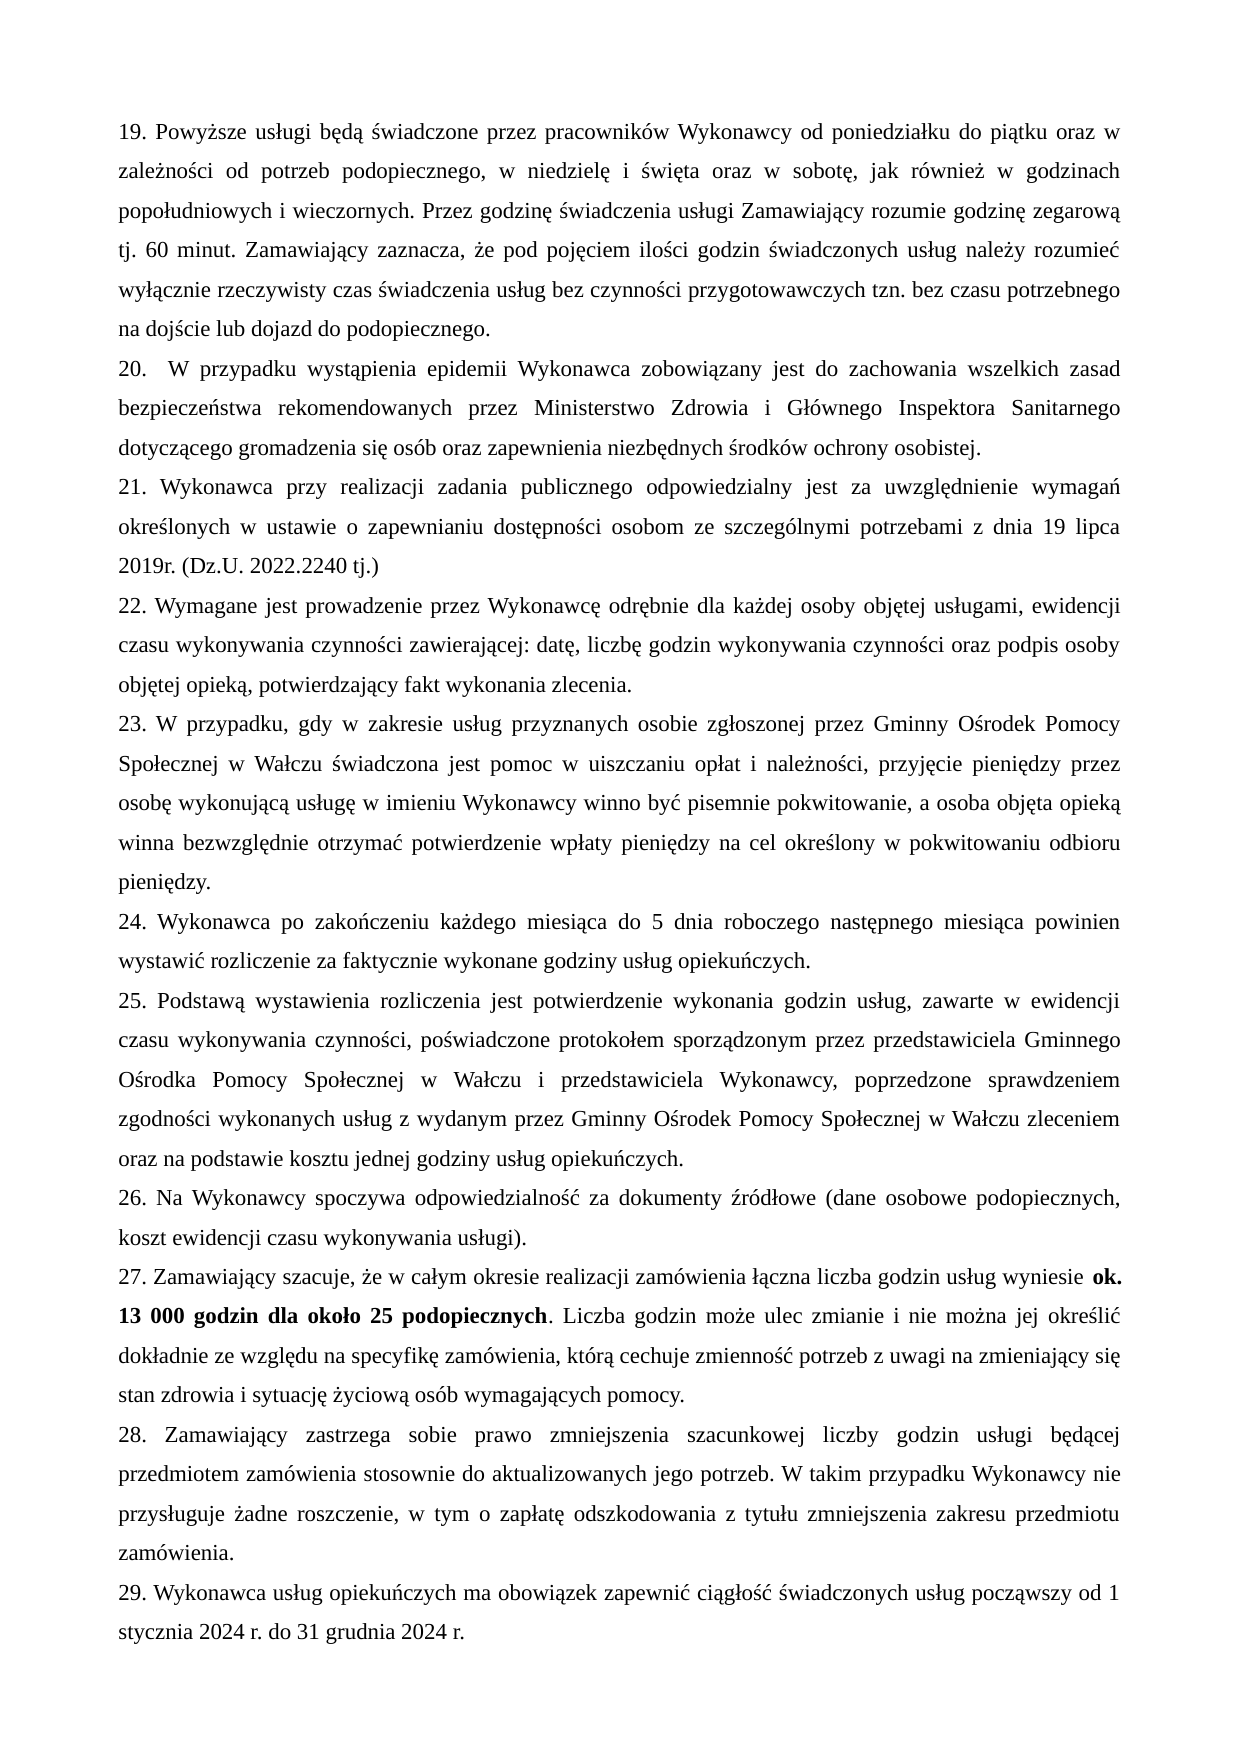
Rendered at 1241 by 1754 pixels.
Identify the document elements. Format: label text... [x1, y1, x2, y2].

list 19. Powyższe usługi będą świadczone przez pracowników Wykonawcy od poniedziałku do piątku oraz w zależności od potrzeb podopiecznego, w niedzielę i święta oraz w sobotę, jak również w godzinach popołudniowych i wieczornych. Przez godzinę świadczenia usługi Zamawiający rozumie godzinę zegarową tj. 60 minut. Zamawiający zaznacza, że pod pojęciem ilości godzin świadczonych usług należy rozumieć wyłącznie rzeczywisty czas świadczenia usług bez czynności przygotowawczych tzn. bez czasu potrzebnego na dojście lub dojazd do podopiecznego. [118, 118, 1122, 342]
list 29. Wykonawca usług opiekuńczych ma obowiązek zapewnić ciągłość świadczonych usług począwszy od 1 stycznia 2024 r. do 31 grudnia 2024 r. [118, 1579, 1122, 1645]
text 20. W przypadku wystąpienia epidemii Wykonawca zobowiązany jest do zachowania wszelkich zasad bezpieczeństwa rekomendowanych przez Ministerstwo Zdrowia i Głównego Inspektora Sanitarnego dotyczącego gromadzenia się osób oraz zapewnienia niezbędnych środków ochrony osobistej. [118, 355, 1122, 460]
list 26. Na Wykonawcy spoczywa odpowiedzialność za dokumenty źródłowe (dane osobowe podopiecznych, koszt ewidencji czasu wykonywania usługi). [118, 1184, 1122, 1250]
text 22. Wymagane jest prowadzenie przez Wykonawcę odrębnie dla każdej osoby objętej usługami, ewidencji czasu wykonywania czynności zawierającej: datę, liczbę godzin wykonywania czynności oraz podpis osoby objętej opieką, potwierdzający fakt wykonania zlecenia. [118, 592, 1122, 697]
text 21. Wykonawca przy realizacji zadania publicznego odpowiedzialny jest za uwzględnienie wymagań określonych w ustawie o zapewnianiu dostępności osobom ze szczególnymi potrzebami z dnia 19 lipca 2019r. (Dz.U. 2022.2240 tj.) [118, 473, 1122, 579]
list 27. Zamawiający szacuje, że w całym okresie realizacji zamówienia łączna liczba godzin usług wyniesie ok. 13 000 godzin dla około 25 podopiecznych. Liczba godzin może ulec zmianie i nie można jej określić dokładnie ze względu na specyfikę zamówienia, którą cechuje zmienność potrzeb z uwagi na zmieniający się stan zdrowia i sytuację życiową osób wymagających pomocy. [118, 1263, 1122, 1408]
text 25. Podstawą wystawienia rozliczenia jest potwierdzenie wykonania godzin usług, zawarte w ewidencji czasu wykonywania czynności, poświadczone protokołem sporządzonym przez przedstawiciela Gminnego Ośrodka Pomocy Społecznej w Wałczu i przedstawiciela Wykonawcy, poprzedzone sprawdzeniem zgodności wykonanych usług z wydanym przez Gminny Ośrodek Pomocy Społecznej w Wałczu zleceniem oraz na podstawie kosztu jednej godziny usług opiekuńczych. [118, 987, 1122, 1171]
list 23. W przypadku, gdy w zakresie usług przyznanych osobie zgłoszonej przez Gminny Ośrodek Pomocy Społecznej w Wałczu świadczona jest pomoc w uiszczaniu opłat i należności, przyjęcie pieniędzy przez osobę wykonującą usługę w imieniu Wykonawcy winno być pisemnie pokwitowanie, a osoba objęta opieką winna bezwzględnie otrzymać potwierdzenie wpłaty pieniędzy na cel określony w pokwitowaniu odbioru pieniędzy. [118, 710, 1122, 894]
list 28. Zamawiający zastrzega sobie prawo zmniejszenia szacunkowej liczby godzin usługi będącej przedmiotem zamówienia stosownie do aktualizowanych jego potrzeb. W takim przypadku Wykonawcy nie przysługuje żadne roszczenie, w tym o zapłatę odszkodowania z tytułu zmniejszenia zakresu przedmiotu zamówienia. [118, 1421, 1122, 1566]
text 24. Wykonawca po zakończeniu każdego miesiąca do 5 dnia roboczego następnego miesiąca powinien wystawić rozliczenie za faktycznie wykonane godziny usług opiekuńczych. [118, 908, 1122, 973]
